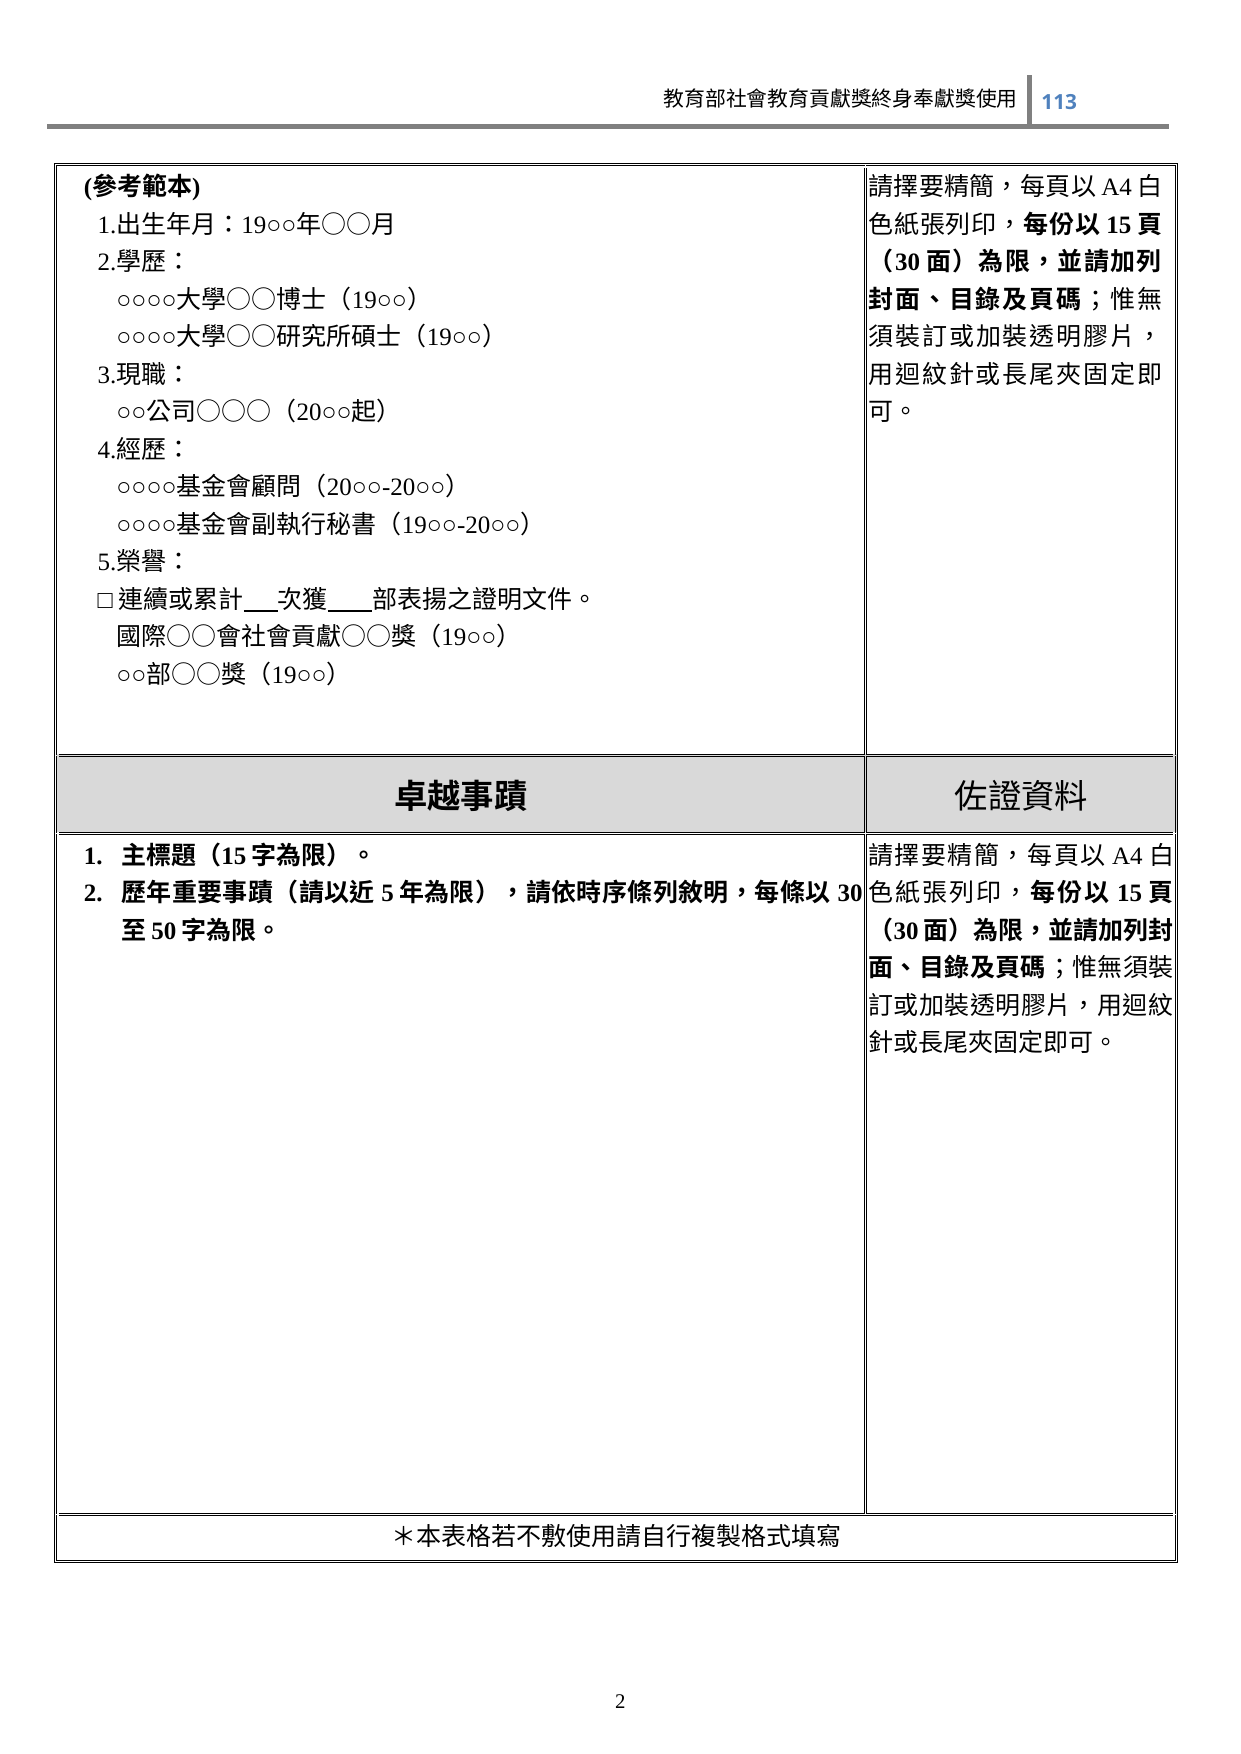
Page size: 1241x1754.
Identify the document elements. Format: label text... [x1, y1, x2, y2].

table_cell 請擇要精簡，每頁以A4白色紙張列印，每份以15頁（30面）為限，並請加列封面、目錄及頁碼；惟無須裝訂或加裝透明膠片，用迴紋針或長尾夾固定即可。 [865, 166, 1175, 753]
table_cell (參考範本) 1.出生年月：19○○年○○月 2.學歷： ○○○○大學○○博士（19○○） ○○○○大學○○研究所碩士（19○○） 3.現職： ○○公司○○○（20○○起） 4.經歷： ○○○○基金會顧問（20○○-20○○） ○○○○基金會副執行秘書（19○○-20○○） 5.榮譽： □ 連續或累計 次獲 部表揚之證明文件。 國際○○會社會貢獻○○獎（19○○） ○○部○○獎（19○○） [57, 166, 865, 753]
table_cell 主標題（15字為限）。 歷年重要事蹟（請以近5年為限），請依時序條列敘明，每條以30至50字為限。 [57, 832, 864, 1513]
table_cell ＊本表格若不敷使用請自行複製格式填寫 [56, 1513, 1177, 1560]
table_cell 佐證資料 [867, 754, 1175, 832]
table_cell 卓越事蹟 [57, 754, 864, 832]
table_cell 請擇要精簡，每頁以A4白色紙張列印，每份以15頁（30面）為限，並請加列封面、目錄及頁碼；惟無須裝訂或加裝透明膠片，用迴紋針或長尾夾固定即可。 [867, 832, 1175, 1513]
